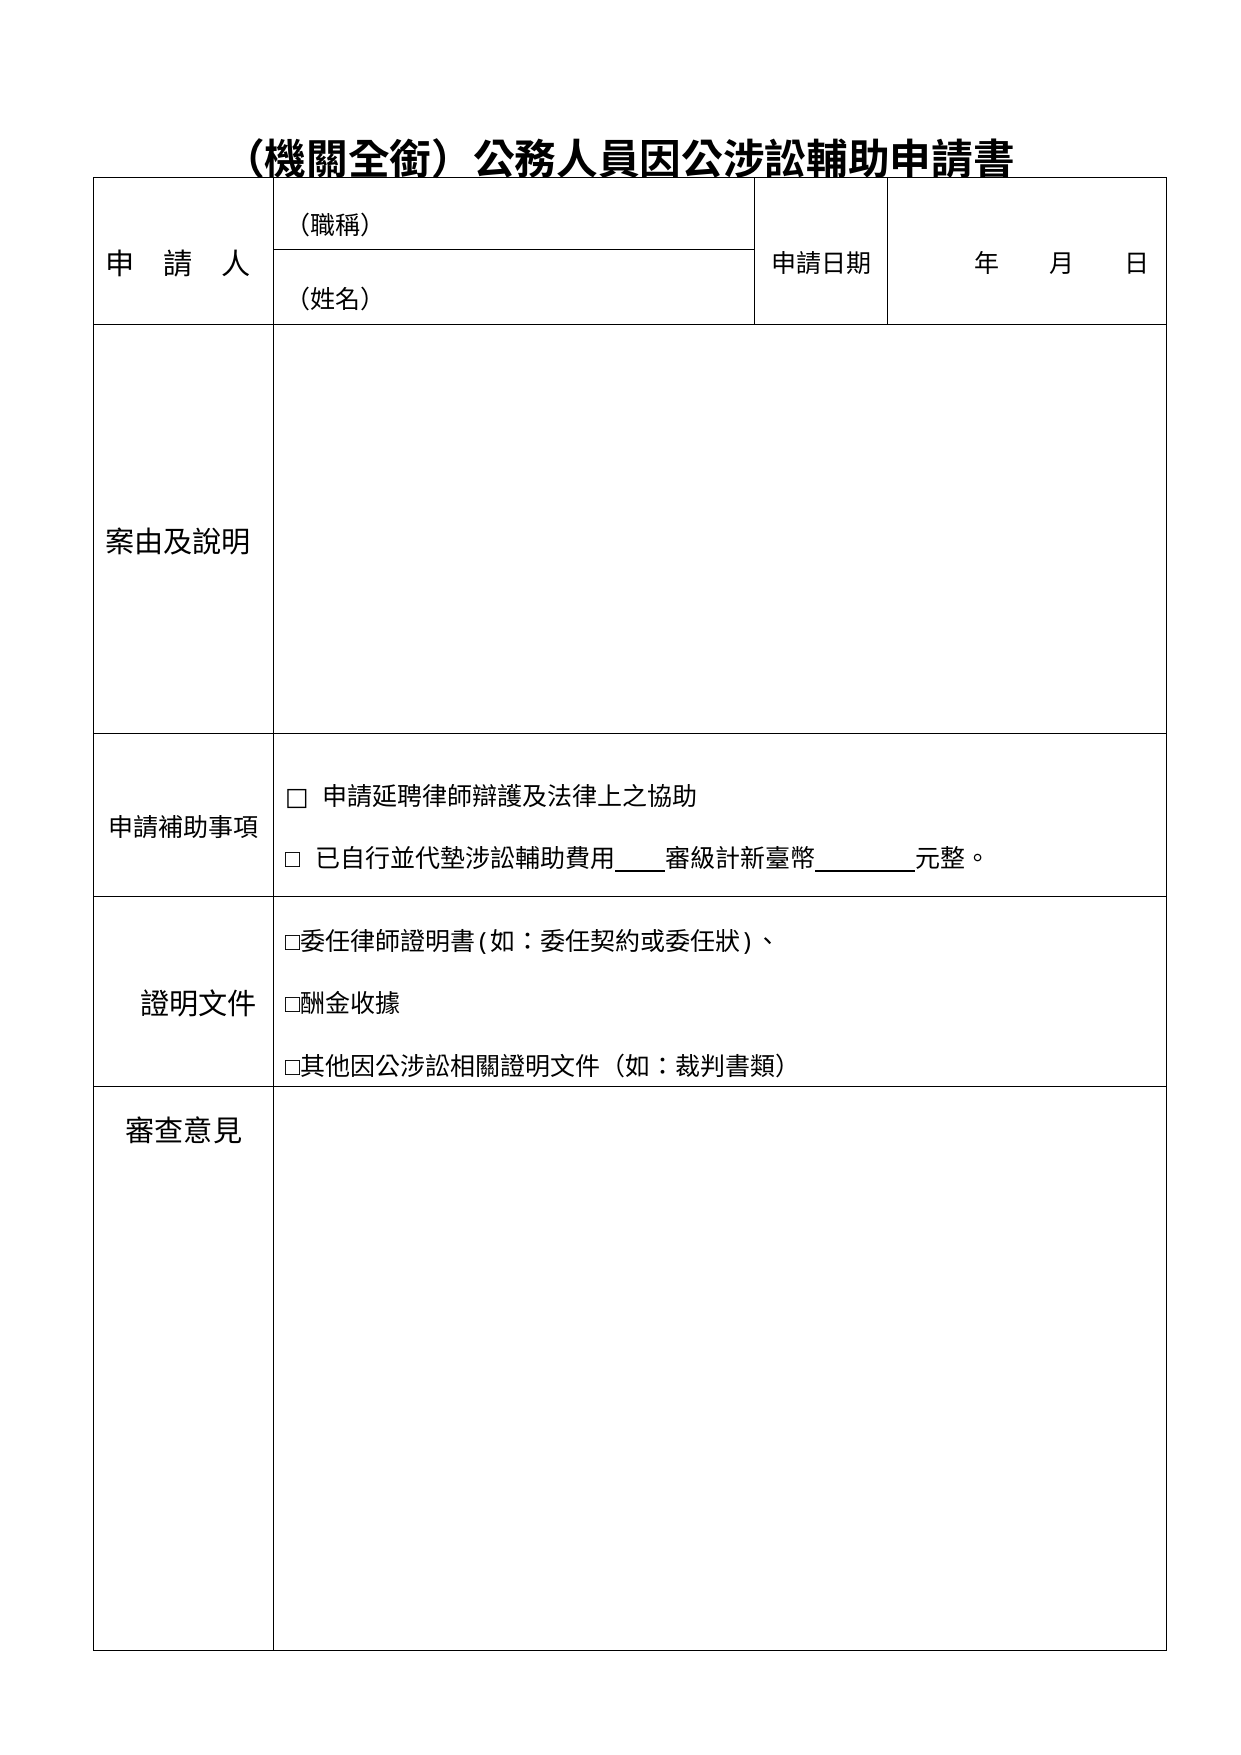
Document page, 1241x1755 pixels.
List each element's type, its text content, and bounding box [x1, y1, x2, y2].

table_cell [274, 1087, 1166, 1650]
table_cell 證明文件 [94, 897, 273, 1086]
table_cell □委任律師證明書(如：委任契約或委任狀)、 □酬金收據 □其他因公涉訟相關證明文件（如：裁判書類） [274, 897, 1166, 1086]
table_header 申請日期 [755, 178, 887, 324]
table_header （職稱） [274, 178, 754, 249]
table_header 申 請 人 [94, 178, 273, 324]
text （機關全銜）公務人員因公涉訟輔助申請書 [94, 114, 1144, 177]
table_cell [274, 325, 1166, 733]
table_cell 申請延聘律師辯護及法律上之協助 □ 已自行並代墊涉訟輔助費用 審級計新臺幣 元整。 [274, 734, 1166, 896]
table_cell 申請補助事項 [94, 734, 273, 896]
table_header 年 月 日 [888, 178, 1166, 324]
table_cell （姓名） [274, 250, 754, 324]
table_cell 審查意見 [94, 1087, 273, 1650]
table_cell 案由及說明 [94, 325, 273, 733]
